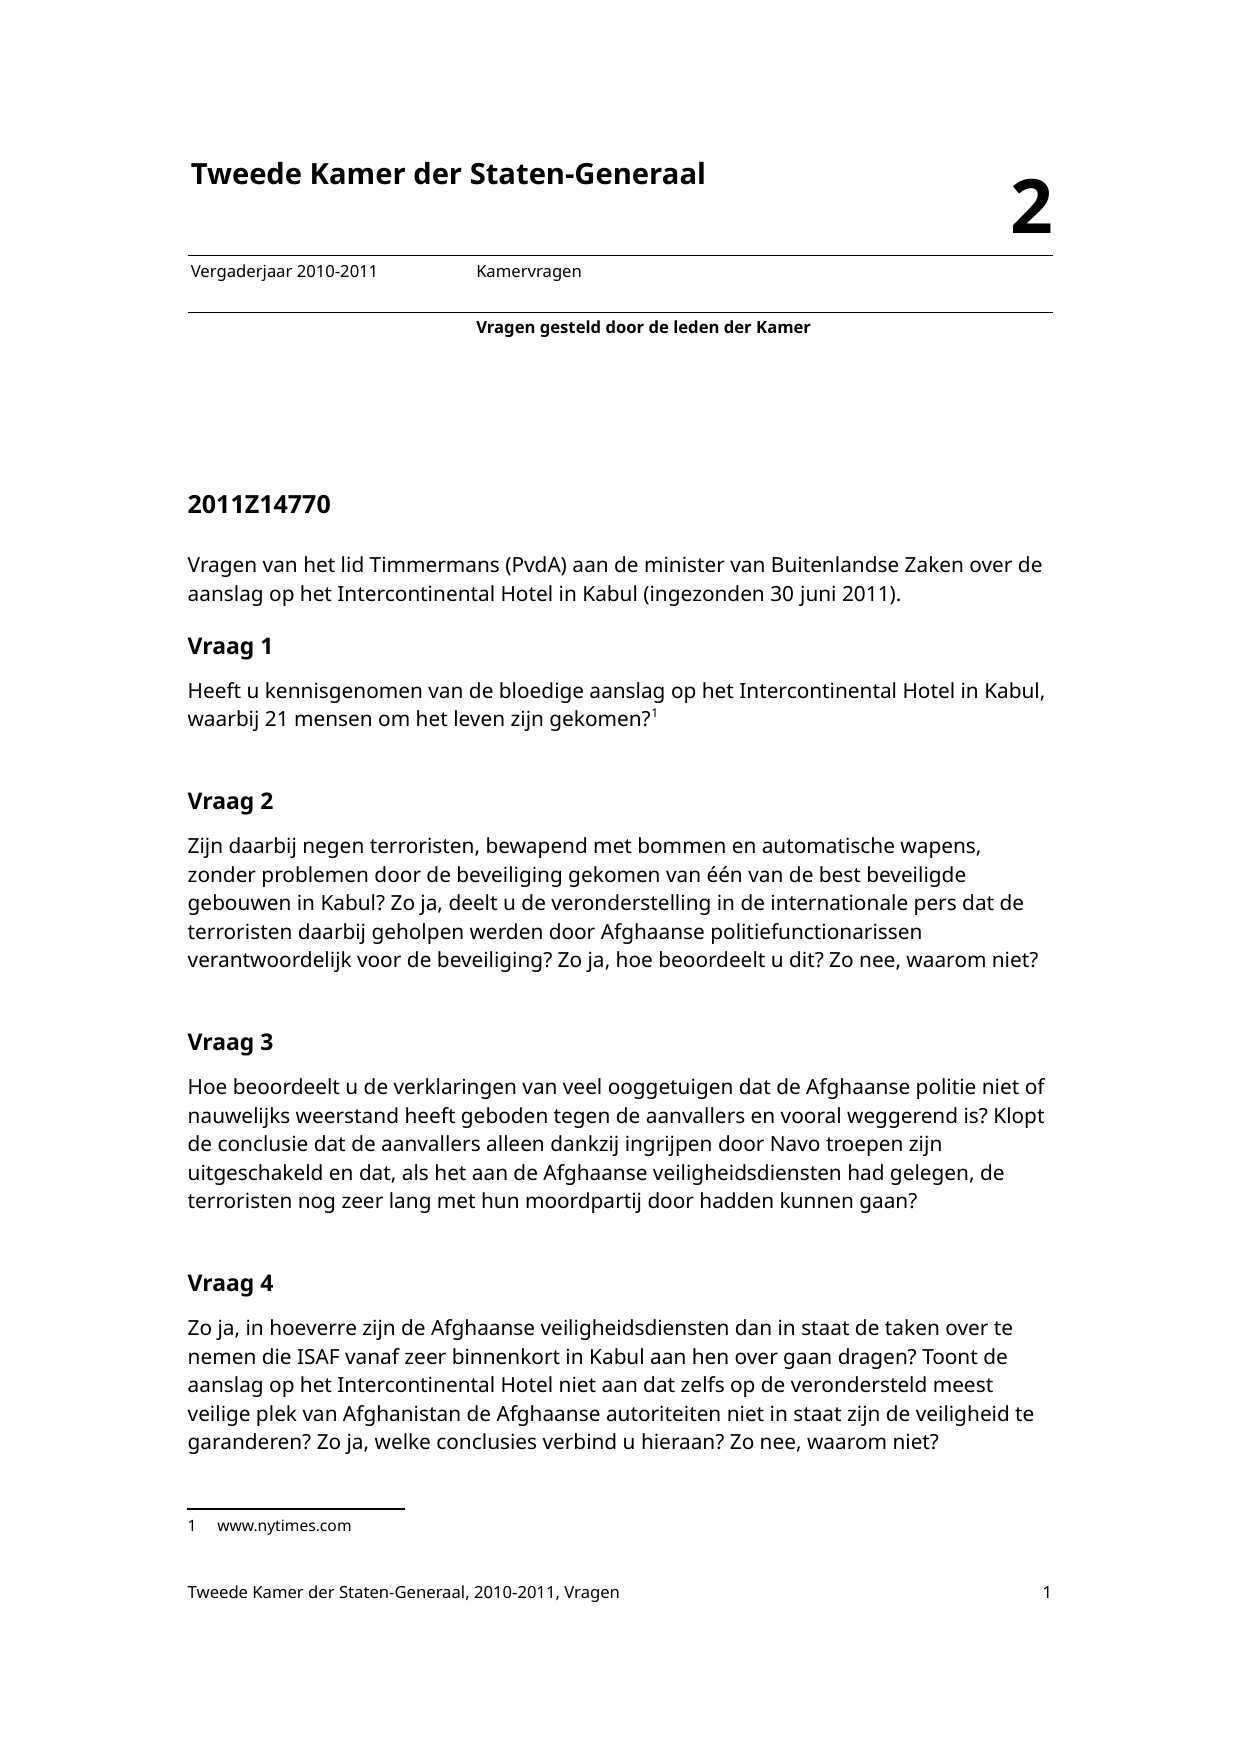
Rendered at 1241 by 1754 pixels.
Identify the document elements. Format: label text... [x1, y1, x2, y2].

table_cell [188, 313, 473, 339]
table_cell Vragen gesteld door de leden der Kamer [473, 313, 1053, 339]
subtitle Vraag 3 [187, 1026, 1053, 1057]
text www.nytimes.com [187, 1508, 1053, 1536]
text Heeft u kennisgenomen van de bloedige aanslag op het Intercontinental Hotel in Kabul, waarbij 21 mensen om het leven zijn gekomen? [187, 676, 1053, 733]
subtitle Vraag 1 [187, 630, 1053, 661]
table_cell Vergaderjaar 2010-2011 [188, 256, 473, 312]
table_header 2 [880, 150, 1053, 255]
table_cell Kamervragen [473, 256, 1053, 312]
text Zo ja, in hoeverre zijn de Afghaanse veiligheidsdiensten dan in staat de taken over te nemen die ISAF vanaf zeer binnenkort in Kabul aan hen over gaan dragen? Toont de aanslag op het Intercontinental Hotel niet aan dat zelfs op de verondersteld meest veilige plek van Afghanistan de Afghaanse autoriteiten niet in staat zijn de veiligheid te garanderen? Zo ja, welke conclusies verbind u hieraan? Zo nee, waarom niet? [187, 1313, 1053, 1456]
text Vragen van het lid Timmermans (PvdA) aan de minister van Buitenlandse Zaken over de aanslag op het Intercontinental Hotel in Kabul (ingezonden 30 juni 2011). [187, 550, 1053, 607]
text Hoe beoordeelt u de verklaringen van veel ooggetuigen dat de Afghaanse politie niet of nauwelijks weerstand heeft geboden tegen de aanvallers en vooral weggerend is? Klopt de conclusie dat de aanvallers alleen dankzij ingrijpen door Navo troepen zijn uitgeschakeld en dat, als het aan de Afghaanse veiligheidsdiensten had gelegen, de terroristen nog zeer lang met hun moordpartij door hadden kunnen gaan? [187, 1072, 1053, 1215]
text 2011Z14770 [187, 487, 1053, 521]
subtitle Vraag 2 [187, 785, 1053, 817]
table_header Tweede Kamer der Staten-Generaal [188, 150, 879, 255]
text Zijn daarbij negen terroristen, bewapend met bommen en automatische wapens, zonder problemen door de beveiliging gekomen van één van de best beveiligde gebouwen in Kabul? Zo ja, deelt u de veronderstelling in de internationale pers dat de terroristen daarbij geholpen werden door Afghaanse politiefunctionarissen verantwoordelijk voor de beveiliging? Zo ja, hoe beoordeelt u dit? Zo nee, waarom niet? [187, 832, 1053, 974]
subtitle Vraag 4 [187, 1267, 1053, 1298]
